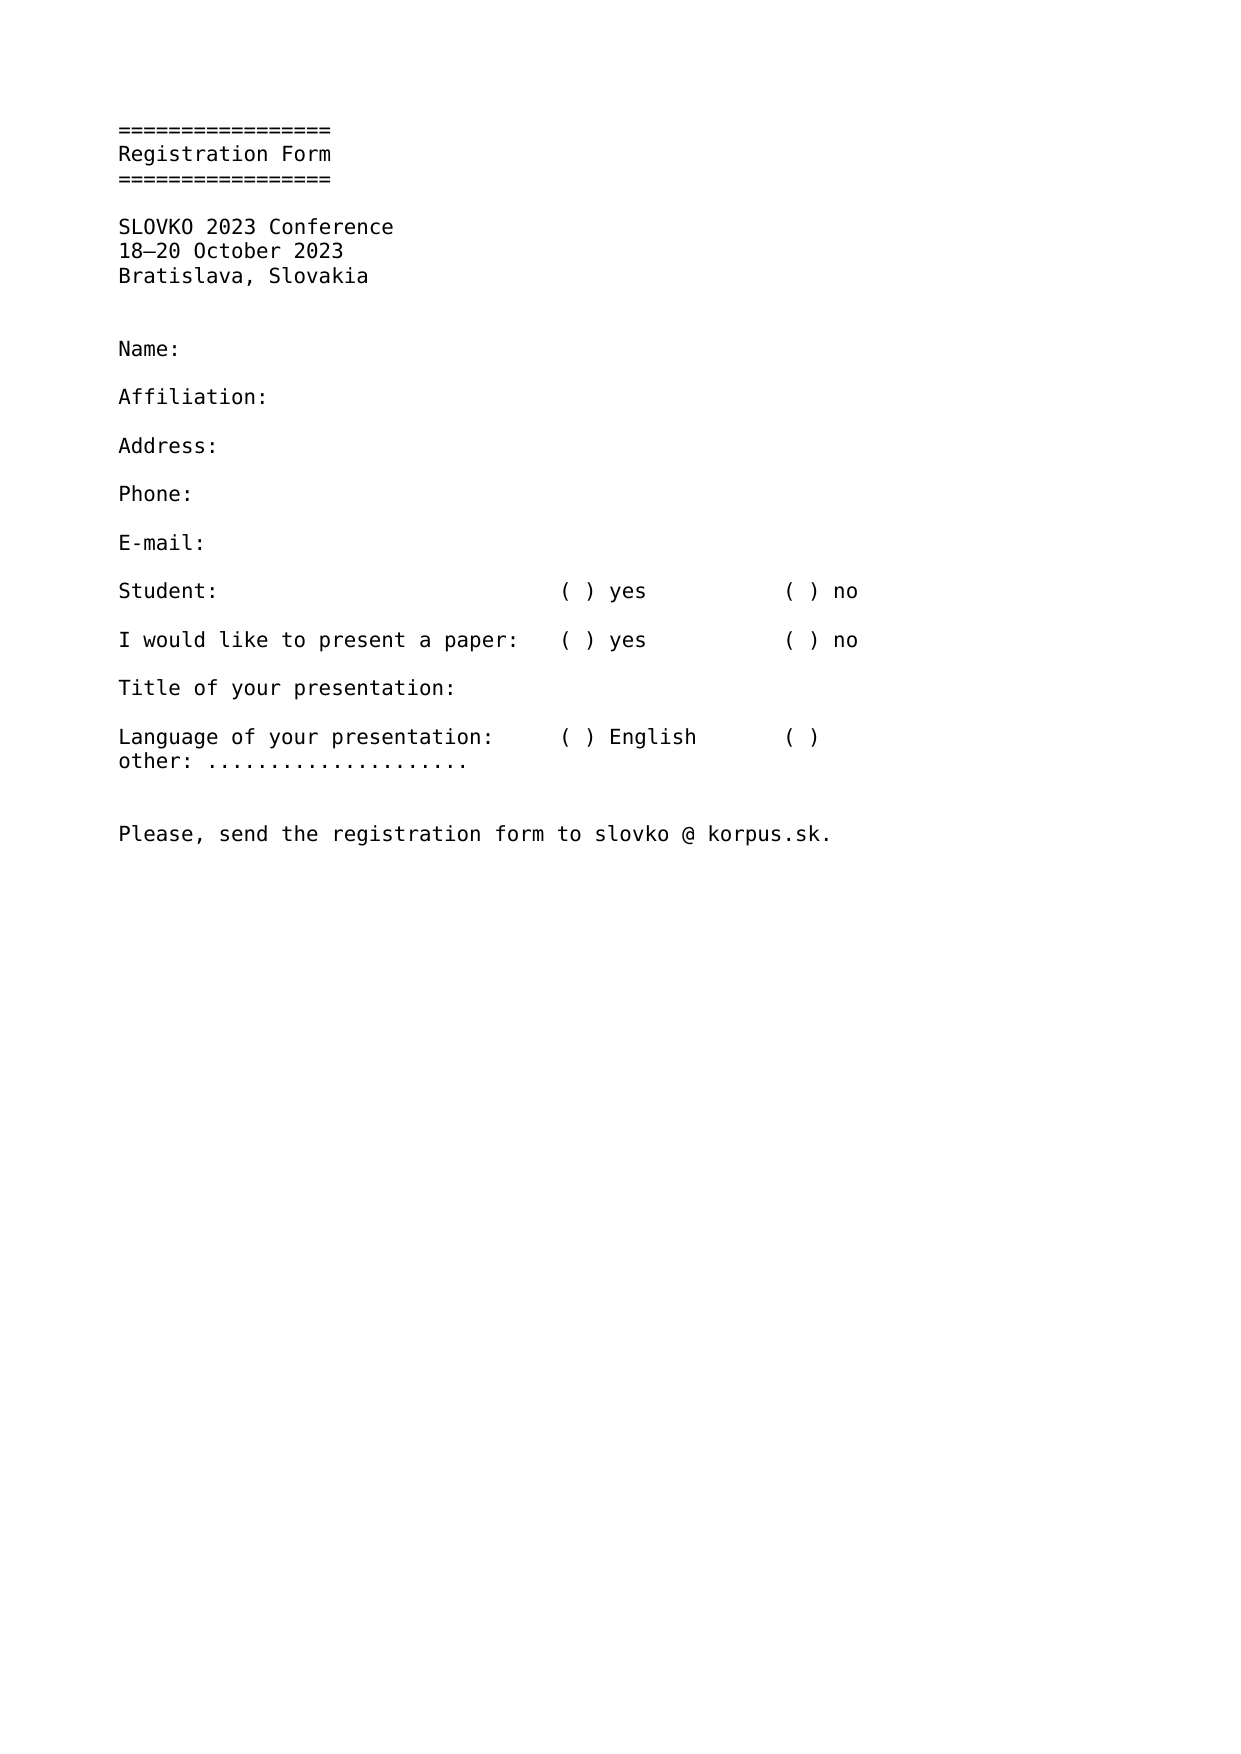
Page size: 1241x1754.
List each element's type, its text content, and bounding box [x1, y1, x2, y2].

text 18–20 October 2023 [118, 239, 1122, 264]
text Phone: [118, 482, 1122, 506]
text Language of your presentation: ( ) English ( ) other: ..................... [118, 725, 1122, 773]
text Registration Form [118, 142, 1122, 167]
text Bratislava, Slovakia [118, 264, 1122, 288]
text Student: ( ) yes ( ) no [118, 579, 1122, 603]
text ================= [118, 118, 1122, 142]
text SLOVKO 2023 Conference [118, 215, 1122, 239]
text Affiliation: [118, 385, 1122, 409]
text Address: [118, 434, 1122, 458]
text E-mail: [118, 531, 1122, 555]
text Please, send the registration form to slovko @ korpus.sk. [118, 822, 1122, 846]
text Name: [118, 337, 1122, 361]
text ================= [118, 167, 1122, 191]
text I would like to present a paper: ( ) yes ( ) no [118, 628, 1122, 652]
text Title of your presentation: [118, 676, 1122, 701]
